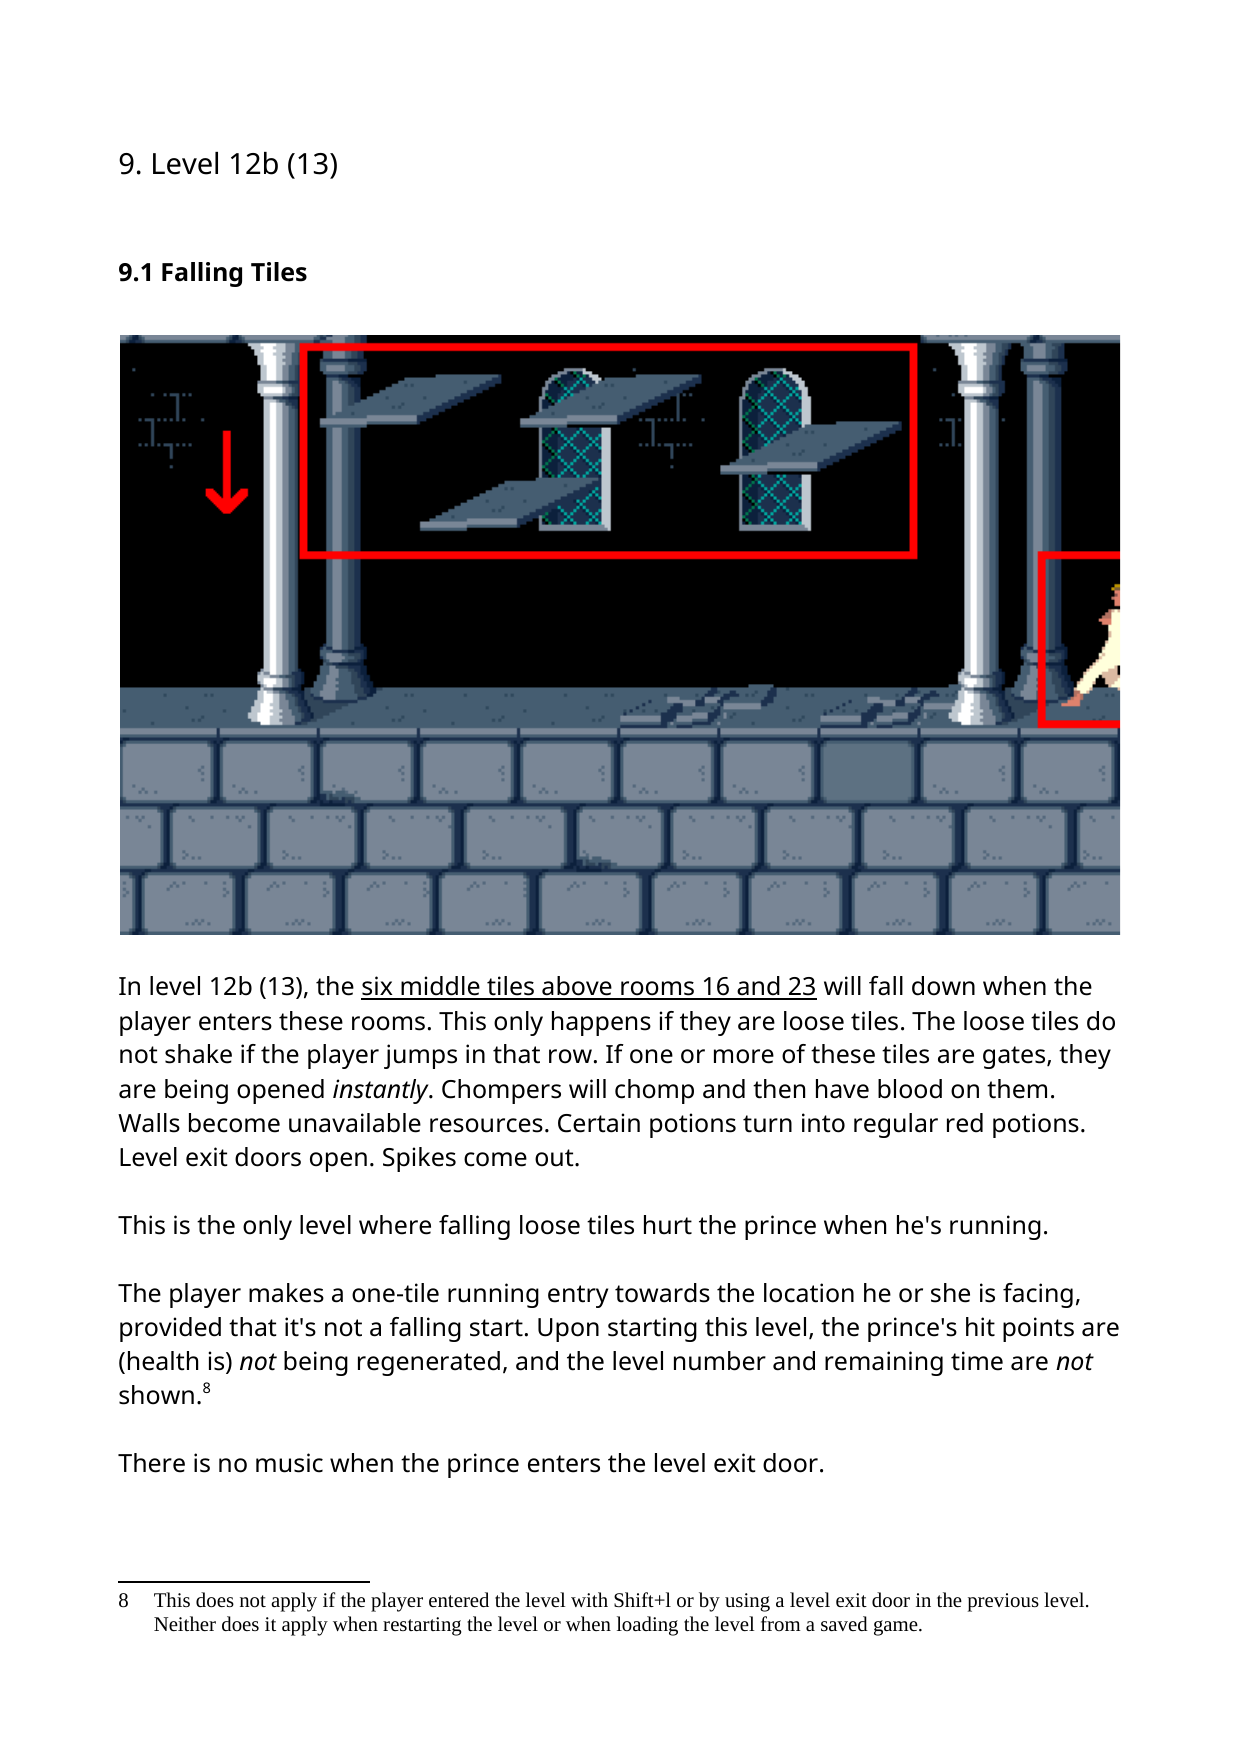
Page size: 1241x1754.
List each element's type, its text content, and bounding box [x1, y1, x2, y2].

text In level 12b (13), the six middle tiles above rooms 16 and 23 will fall down when the player enters these rooms. This only happens if they are loose tiles. The loose tiles do not shake if the player jumps in that row. If one or more of these tiles are gates, they are being opened instantly. Chompers will chomp and then have blood on them. Walls become unavailable resources. Certain potions turn into regular red potions. Level exit doors open. Spikes come out. [118, 969, 1122, 1173]
text This is the only level where falling loose tiles hurt the prince when he's running. [118, 1207, 1122, 1242]
subtitle 9.1 Falling Tiles [118, 254, 1122, 288]
text This does not apply if the player entered the level with Shift+l or by using a level exit door in the previous level. Neither does it apply when restarting the level or when loading the level from a saved game. [118, 1588, 1122, 1636]
picture [120, 335, 1121, 935]
subtitle 9. Level 12b (13) [118, 143, 1122, 183]
text There is no music when the prince enters the level exit door. [118, 1446, 1122, 1480]
text The player makes a one-tile running entry towards the location he or she is facing, provided that it's not a falling start. Upon starting this level, the prince's hit points are (health is) not being regenerated, and the level number and remaining time are not shown. [118, 1276, 1122, 1412]
